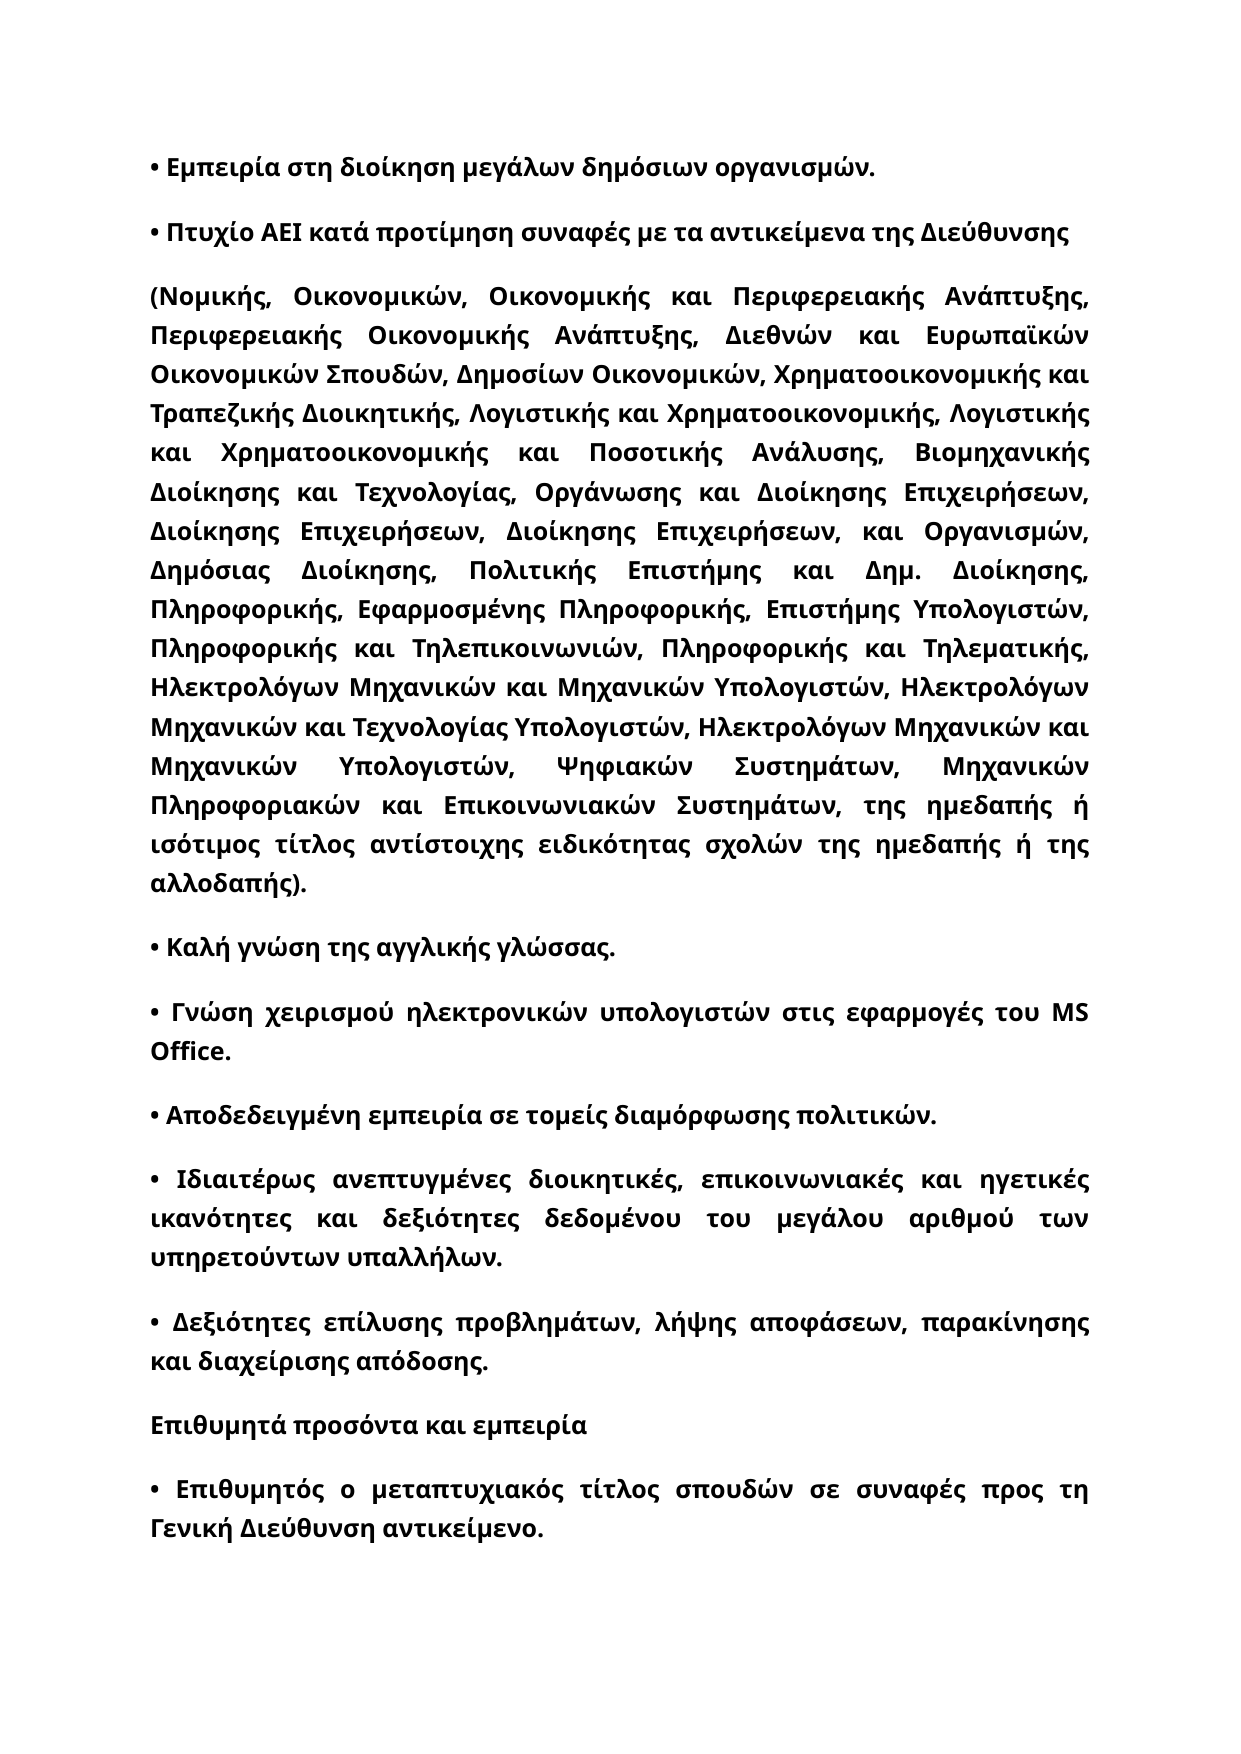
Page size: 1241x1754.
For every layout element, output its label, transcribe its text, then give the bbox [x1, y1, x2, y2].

text • Γνώση χειρισμού ηλεκτρονικών υπολογιστών στις εφαρμογές του MS Office. [150, 994, 1090, 1067]
text • Καλή γνώση της αγγλικής γλώσσας. [150, 930, 1090, 964]
text • Πτυχίο ΑΕΙ κατά προτίμηση συναφές με τα αντικείμενα της Διεύθυνσης [150, 214, 1090, 248]
text (Νομικής, Οικονομικών, Οικονομικής και Περιφερειακής Ανάπτυξης, Περιφερειακής Οικονομικής Ανάπτυξης, Διεθνών και Ευρωπαϊκών Οικονομικών Σπουδών, Δημοσίων Οικονομικών, Χρηματοοικονομικής και Τραπεζικής Διοικητικής, Λογιστικής και Χρηματοοικονομικής, Λογιστικής και Χρηματοοικονομικής και Ποσοτικής Ανάλυσης, Βιομηχανικής Διοίκησης και Τεχνολογίας, Οργάνωσης και Διοίκησης Επιχειρήσεων, Διοίκησης Επιχειρήσεων, Διοίκησης Επιχειρήσεων, και Οργανισμών, Δημόσιας Διοίκησης, Πολιτικής Επιστήμης και Δημ. Διοίκησης, Πληροφορικής, Εφαρμοσμένης Πληροφορικής, Επιστήμης Υπολογιστών, Πληροφορικής και Τηλεπικοινωνιών, Πληροφορικής και Τηλεματικής, Ηλεκτρολόγων Μηχανικών και Μηχανικών Υπολογιστών, Ηλεκτρολόγων Μηχανικών και Τεχνολογίας Υπολογιστών, Ηλεκτρολόγων Μηχανικών και Μηχανικών Υπολογιστών, Ψηφιακών Συστημάτων, Μηχανικών Πληροφοριακών και Επικοινωνιακών Συστημάτων, της ημεδαπής ή ισότιμος τίτλος αντίστοιχης ειδικότητας σχολών της ημεδαπής ή της αλλοδαπής). [150, 278, 1090, 900]
text • Ιδιαιτέρως ανεπτυγμένες διοικητικές, επικοινωνιακές και ηγετικές ικανότητες και δεξιότητες δεδομένου του μεγάλου αριθμού των υπηρετούντων υπαλλήλων. [150, 1162, 1090, 1274]
text • Επιθυμητός ο μεταπτυχιακός τίτλος σπουδών σε συναφές προς τη Γενική Διεύθυνση αντικείμενο. [150, 1472, 1090, 1545]
text • Αποδεδειγμένη εμπειρία σε τομείς διαμόρφωσης πολιτικών. [150, 1097, 1090, 1132]
text • Εμπειρία στη διοίκηση μεγάλων δημόσιων οργανισμών. [150, 150, 1090, 184]
text Επιθυμητά προσόντα και εμπειρία [150, 1407, 1090, 1442]
text • Δεξιότητες επίλυσης προβλημάτων, λήψης αποφάσεων, παρακίνησης και διαχείρισης απόδοσης. [150, 1304, 1090, 1377]
